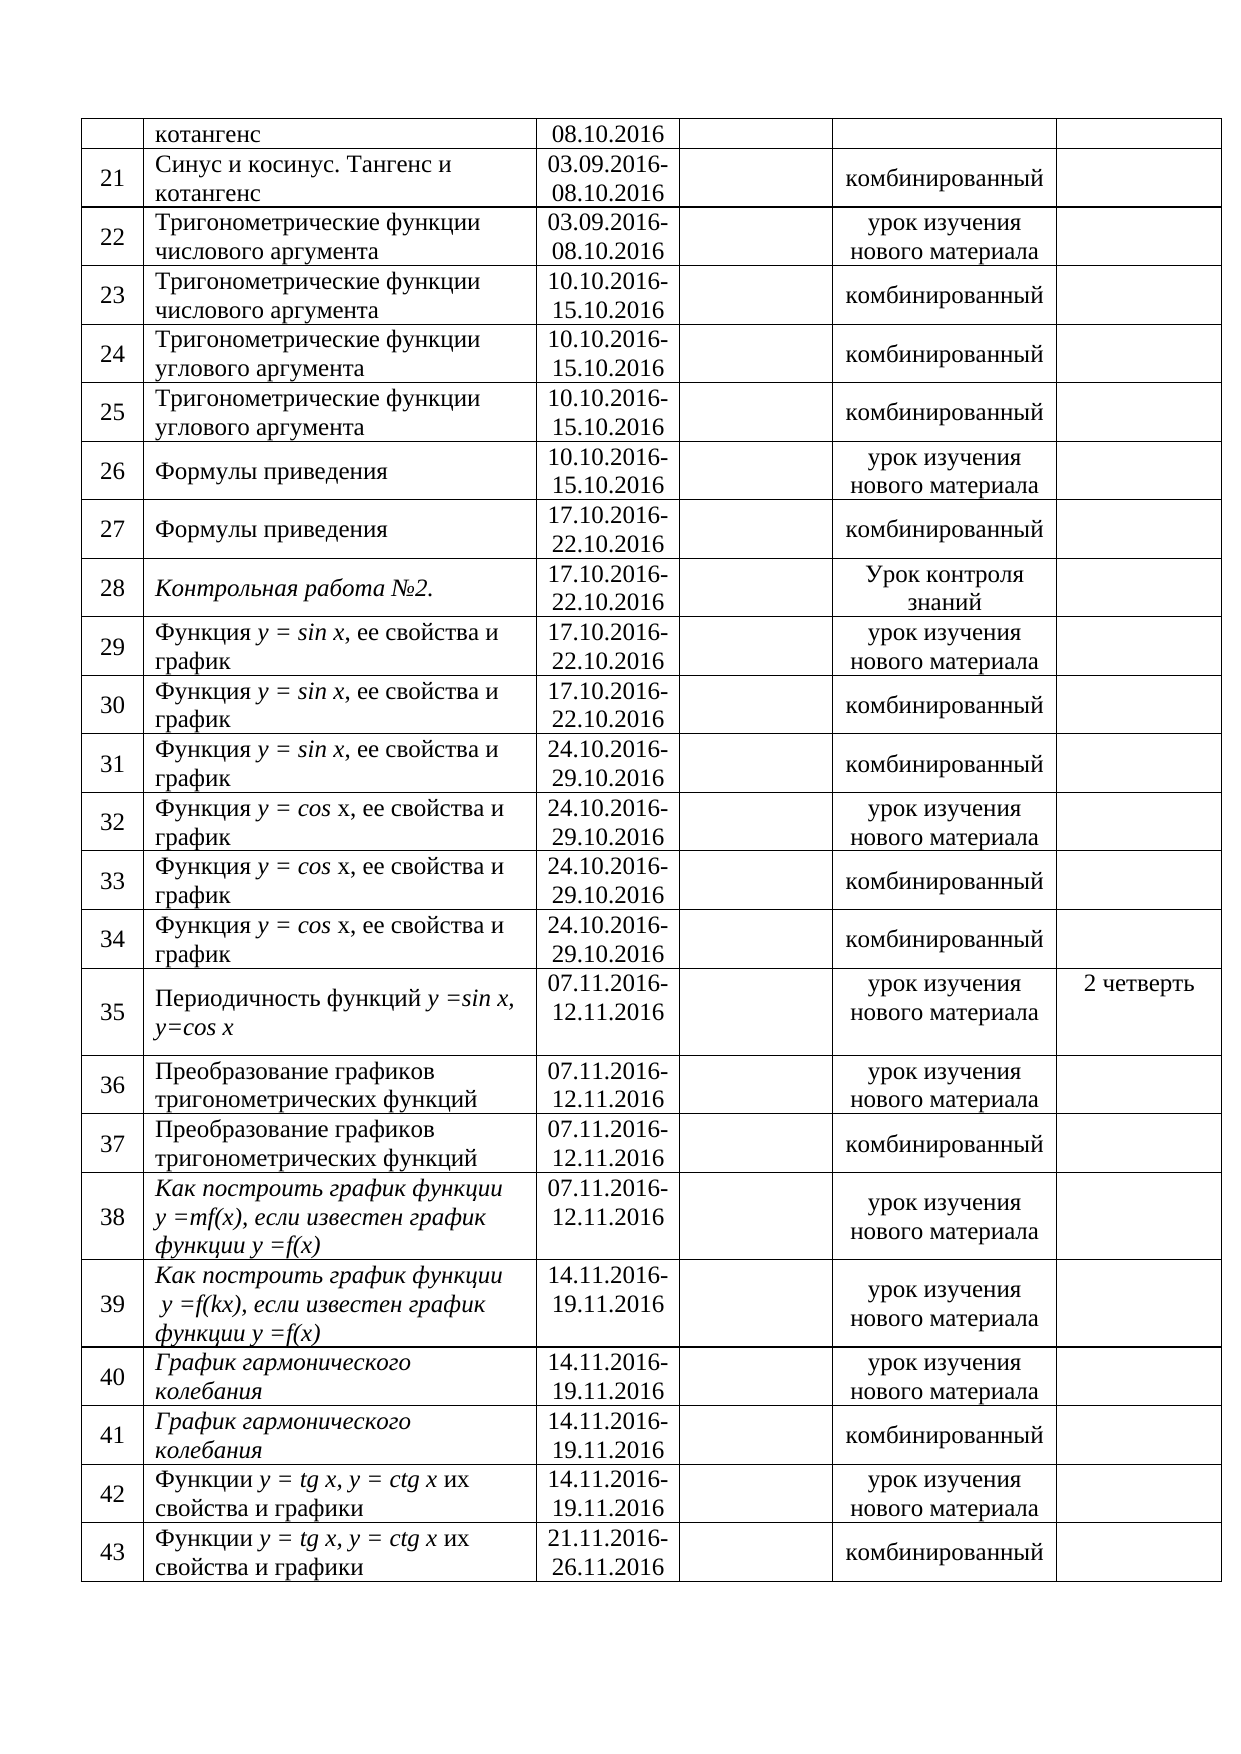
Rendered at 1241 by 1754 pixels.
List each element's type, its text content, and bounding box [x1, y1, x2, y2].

table_cell комбинированный [833, 851, 1056, 909]
table_cell Тригонометрические функции числового аргумента [144, 266, 536, 323]
table_cell 27 [82, 500, 143, 558]
table_cell Функция у = sin x, ее свойства и график [144, 617, 536, 675]
table_cell [1057, 851, 1221, 909]
table_cell [1057, 734, 1221, 792]
table_cell [680, 1260, 832, 1346]
table_cell 33 [82, 851, 143, 909]
table_cell комбинированный [833, 149, 1056, 206]
table_cell 43 [82, 1523, 143, 1581]
table_cell 28 [82, 559, 143, 616]
table_cell [680, 734, 832, 792]
table_cell 34 [82, 910, 143, 967]
table_cell 24.10.2016-29.10.2016 [537, 910, 679, 967]
table_cell 31 [82, 734, 143, 792]
table_cell Функция у = sin x, ее свойства и график [144, 676, 536, 733]
table_cell Функция у = cos x, ее свойства и график [144, 793, 536, 850]
table_cell [1057, 266, 1221, 323]
table_cell урок изучения нового материала [833, 1348, 1056, 1405]
table_cell комбинированный [833, 1523, 1056, 1581]
table_cell урок изучения нового материала [833, 1056, 1056, 1113]
table_cell комбинированный [833, 266, 1056, 323]
table_cell [1057, 1348, 1221, 1405]
table_cell котангенс [144, 119, 536, 148]
table_cell 10.10.2016-15.10.2016 [537, 325, 679, 382]
table_cell 37 [82, 1114, 143, 1172]
table_cell [833, 119, 1056, 148]
table_cell Периодичность функций у =sin x, у=cos x [144, 969, 536, 1055]
table_cell 17.10.2016-22.10.2016 [537, 500, 679, 558]
table_cell [1057, 617, 1221, 675]
table_cell [680, 1173, 832, 1259]
table_cell [680, 119, 832, 148]
table_cell [1057, 1056, 1221, 1113]
table_cell [680, 676, 832, 733]
table_cell 32 [82, 793, 143, 850]
table_cell 24.10.2016-29.10.2016 [537, 851, 679, 909]
table_cell комбинированный [833, 1114, 1056, 1172]
table_cell урок изучения нового материала [833, 442, 1056, 499]
table_cell Формулы приведения [144, 442, 536, 499]
table_cell Преобразование графиков тригонометрических функций [144, 1056, 536, 1113]
table_cell [680, 1523, 832, 1581]
table_cell 24.10.2016-29.10.2016 [537, 793, 679, 850]
table_cell [1057, 793, 1221, 850]
table_cell [1057, 559, 1221, 616]
table_cell 10.10.2016-15.10.2016 [537, 442, 679, 499]
table_cell урок изучения нового материала [833, 1260, 1056, 1346]
table_cell комбинированный [833, 676, 1056, 733]
table_cell комбинированный [833, 325, 1056, 382]
table_cell [680, 1056, 832, 1113]
table_cell 40 [82, 1348, 143, 1405]
table_cell 14.11.2016-19.11.2016 [537, 1465, 679, 1522]
table_cell Формулы приведения [144, 500, 536, 558]
table_cell Тригонометрические функции числового аргумента [144, 208, 536, 265]
table_cell [82, 119, 143, 148]
table_cell 22 [82, 208, 143, 265]
table_cell [1057, 1260, 1221, 1346]
table_cell [1057, 1465, 1221, 1522]
table_cell График гармонического колебания [144, 1348, 536, 1405]
table_cell [680, 1348, 832, 1405]
table_cell 41 [82, 1406, 143, 1463]
table_cell [1057, 676, 1221, 733]
table_cell 10.10.2016-15.10.2016 [537, 383, 679, 441]
table_cell [680, 793, 832, 850]
table_cell Синус и косинус. Тангенс и котангенс [144, 149, 536, 206]
table_cell урок изучения нового материала [833, 1465, 1056, 1522]
table_cell [1057, 1173, 1221, 1259]
table_cell 03.09.2016-08.10.2016 [537, 208, 679, 265]
table_cell Преобразование графиков тригонометрических функций [144, 1114, 536, 1172]
table_cell 10.10.2016-15.10.2016 [537, 266, 679, 323]
table_cell 23 [82, 266, 143, 323]
table_cell 14.11.2016-19.11.2016 [537, 1260, 679, 1346]
table_cell 21.11.2016-26.11.2016 [537, 1523, 679, 1581]
table_cell [1057, 383, 1221, 441]
table_cell [680, 325, 832, 382]
table_cell [1057, 442, 1221, 499]
table_cell 25 [82, 383, 143, 441]
table_cell [1057, 325, 1221, 382]
table_cell [1057, 1406, 1221, 1463]
table_cell 03.09.2016-08.10.2016 [537, 149, 679, 206]
table_cell 08.10.2016 [537, 119, 679, 148]
table_cell урок изучения нового материала [833, 208, 1056, 265]
table_cell 35 [82, 969, 143, 1055]
table_cell 14.11.2016-19.11.2016 [537, 1348, 679, 1405]
table_cell [680, 208, 832, 265]
table_cell 14.11.2016-19.11.2016 [537, 1406, 679, 1463]
table_cell [1057, 1114, 1221, 1172]
table_cell [1057, 119, 1221, 148]
table_cell 21 [82, 149, 143, 206]
table_cell урок изучения нового материала [833, 617, 1056, 675]
table_cell [680, 559, 832, 616]
table_cell урок изучения нового материала [833, 969, 1056, 1055]
table_cell 26 [82, 442, 143, 499]
table_cell [680, 851, 832, 909]
table_cell [680, 910, 832, 967]
table_cell [680, 969, 832, 1055]
table_cell комбинированный [833, 1406, 1056, 1463]
table_cell урок изучения нового материала [833, 1173, 1056, 1259]
table_cell 30 [82, 676, 143, 733]
table_cell комбинированный [833, 500, 1056, 558]
table_cell [1057, 149, 1221, 206]
table_cell 36 [82, 1056, 143, 1113]
table_cell 24 [82, 325, 143, 382]
table_cell 38 [82, 1173, 143, 1259]
table_cell [680, 617, 832, 675]
table_cell Тригонометрические функции углового аргумента [144, 383, 536, 441]
table_cell 29 [82, 617, 143, 675]
table_cell 07.11.2016-12.11.2016 [537, 1056, 679, 1113]
table_cell [680, 149, 832, 206]
table_cell комбинированный [833, 383, 1056, 441]
table_cell Функции у = tg x, y = ctg x их свойства и графики [144, 1465, 536, 1522]
table_cell Как построить график функции у =f(kx), если известен график функции у =f(x) [144, 1260, 536, 1346]
table_cell 07.11.2016-12.11.2016 [537, 1173, 679, 1259]
table_cell [1057, 500, 1221, 558]
table_cell 07.11.2016-12.11.2016 [537, 1114, 679, 1172]
table_cell [680, 1406, 832, 1463]
table_cell 39 [82, 1260, 143, 1346]
table_cell [1057, 910, 1221, 967]
table_cell [680, 442, 832, 499]
table_cell урок изучения нового материала [833, 793, 1056, 850]
table_cell [680, 383, 832, 441]
table_cell [680, 266, 832, 323]
table_cell [1057, 208, 1221, 265]
table_cell Тригонометрические функции углового аргумента [144, 325, 536, 382]
table_cell [680, 500, 832, 558]
table_cell Функция у = sin x, ее свойства и график [144, 734, 536, 792]
table_cell Функция у = cos x, ее свойства и график [144, 851, 536, 909]
table_cell 07.11.2016-12.11.2016 [537, 969, 679, 1055]
table_cell Функции у = tg x, y = ctg x их свойства и графики [144, 1523, 536, 1581]
table_cell Контрольная работа №2. [144, 559, 536, 616]
table_cell 2 четверть [1057, 969, 1221, 1055]
table_cell График гармонического колебания [144, 1406, 536, 1463]
table_cell Функция у = cos x, ее свойства и график [144, 910, 536, 967]
table_cell Как построить график функции у =mf(x), если известен график функции у =f(x) [144, 1173, 536, 1259]
table_cell Урок контроля знаний [833, 559, 1056, 616]
table_cell 24.10.2016-29.10.2016 [537, 734, 679, 792]
table_cell [680, 1465, 832, 1522]
table_cell 42 [82, 1465, 143, 1522]
table_cell 17.10.2016-22.10.2016 [537, 559, 679, 616]
table_cell [1057, 1523, 1221, 1581]
table_cell комбинированный [833, 910, 1056, 967]
table_cell комбинированный [833, 734, 1056, 792]
table_cell 17.10.2016-22.10.2016 [537, 676, 679, 733]
table_cell 17.10.2016-22.10.2016 [537, 617, 679, 675]
table_cell [680, 1114, 832, 1172]
